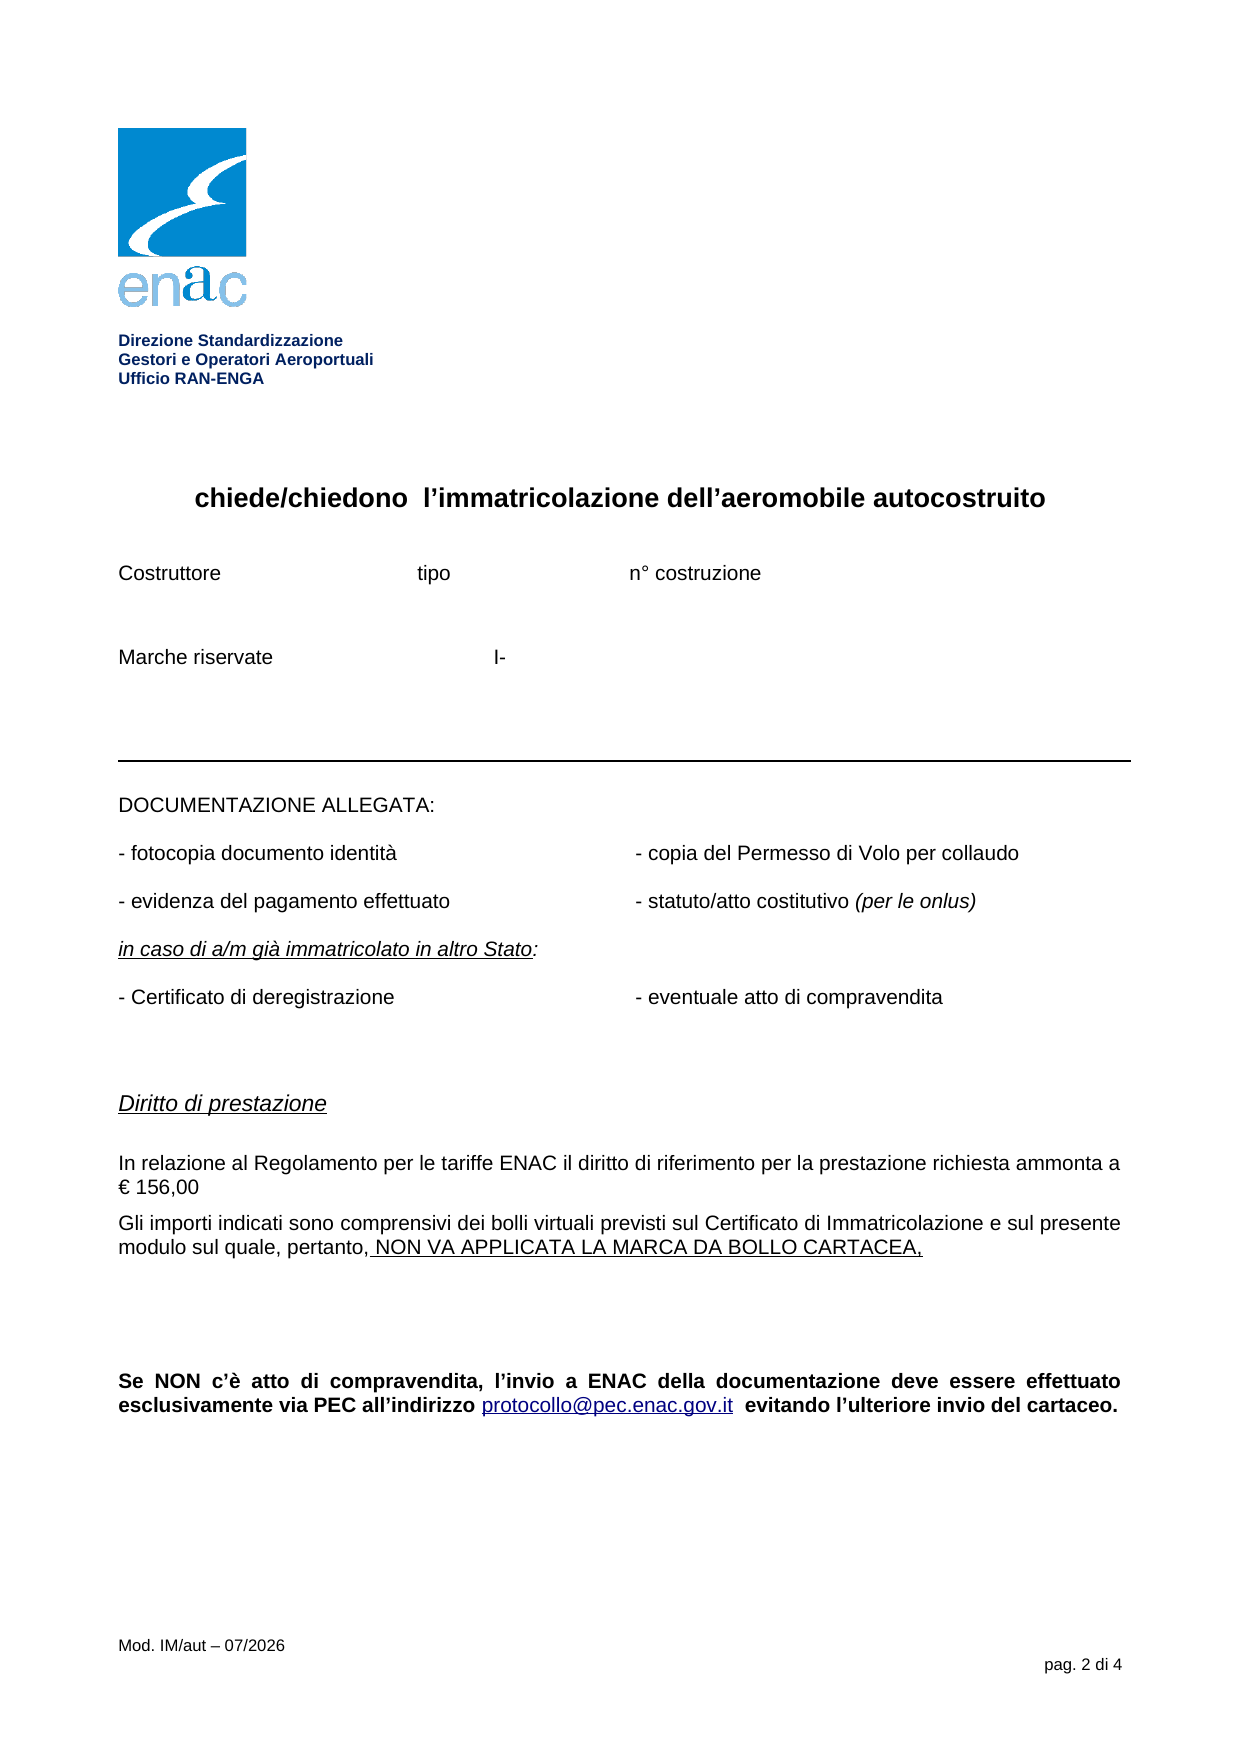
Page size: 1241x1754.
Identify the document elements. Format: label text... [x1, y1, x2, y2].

text In relazione al Regolamento per le tariffe ENAC il diritto di riferimento per la prestazione richiesta ammonta a € 156,00 [118, 1151, 1122, 1199]
text - evidenza del pagamento effettuato - statuto/atto costitutivo (per le onlus) [118, 889, 1122, 913]
text Ufficio RAN-ENGA [118, 369, 1122, 388]
text Marche riservate I- [118, 645, 1122, 669]
text DOCUMENTAZIONE ALLEGATA: [118, 793, 1122, 817]
text - fotocopia documento identità - copia del Permesso di Volo per collaudo [118, 841, 1122, 865]
text - Certificato di deregistrazione - eventuale atto di compravendita [118, 985, 1122, 1033]
text Diritto di prestazione [118, 1090, 1122, 1117]
text Costruttore tipo n° costruzione [118, 561, 1122, 585]
text Gli importi indicati sono comprensivi dei bolli virtuali previsti sul Certificato di Immatricolazione e sul presente modulo sul quale, pertanto, NON VA APPLICATA LA MARCA DA BOLLO CARTACEA, [118, 1211, 1122, 1259]
text Se NON c’è atto di compravendita, l’invio a ENAC della documentazione deve essere effettuato esclusivamente via PEC all’indirizzo protocollo@pec.enac.gov.it evitando l’ulteriore invio del cartaceo. [118, 1368, 1122, 1416]
text Direzione Standardizzazione [118, 330, 1122, 349]
text chiede/chiedono l’immatricolazione dell’aeromobile autocostruito [118, 482, 1122, 513]
text Gestori e Operatori Aeroportuali [118, 349, 1122, 369]
text in caso di a/m già immatricolato in altro Stato: [118, 937, 1122, 961]
